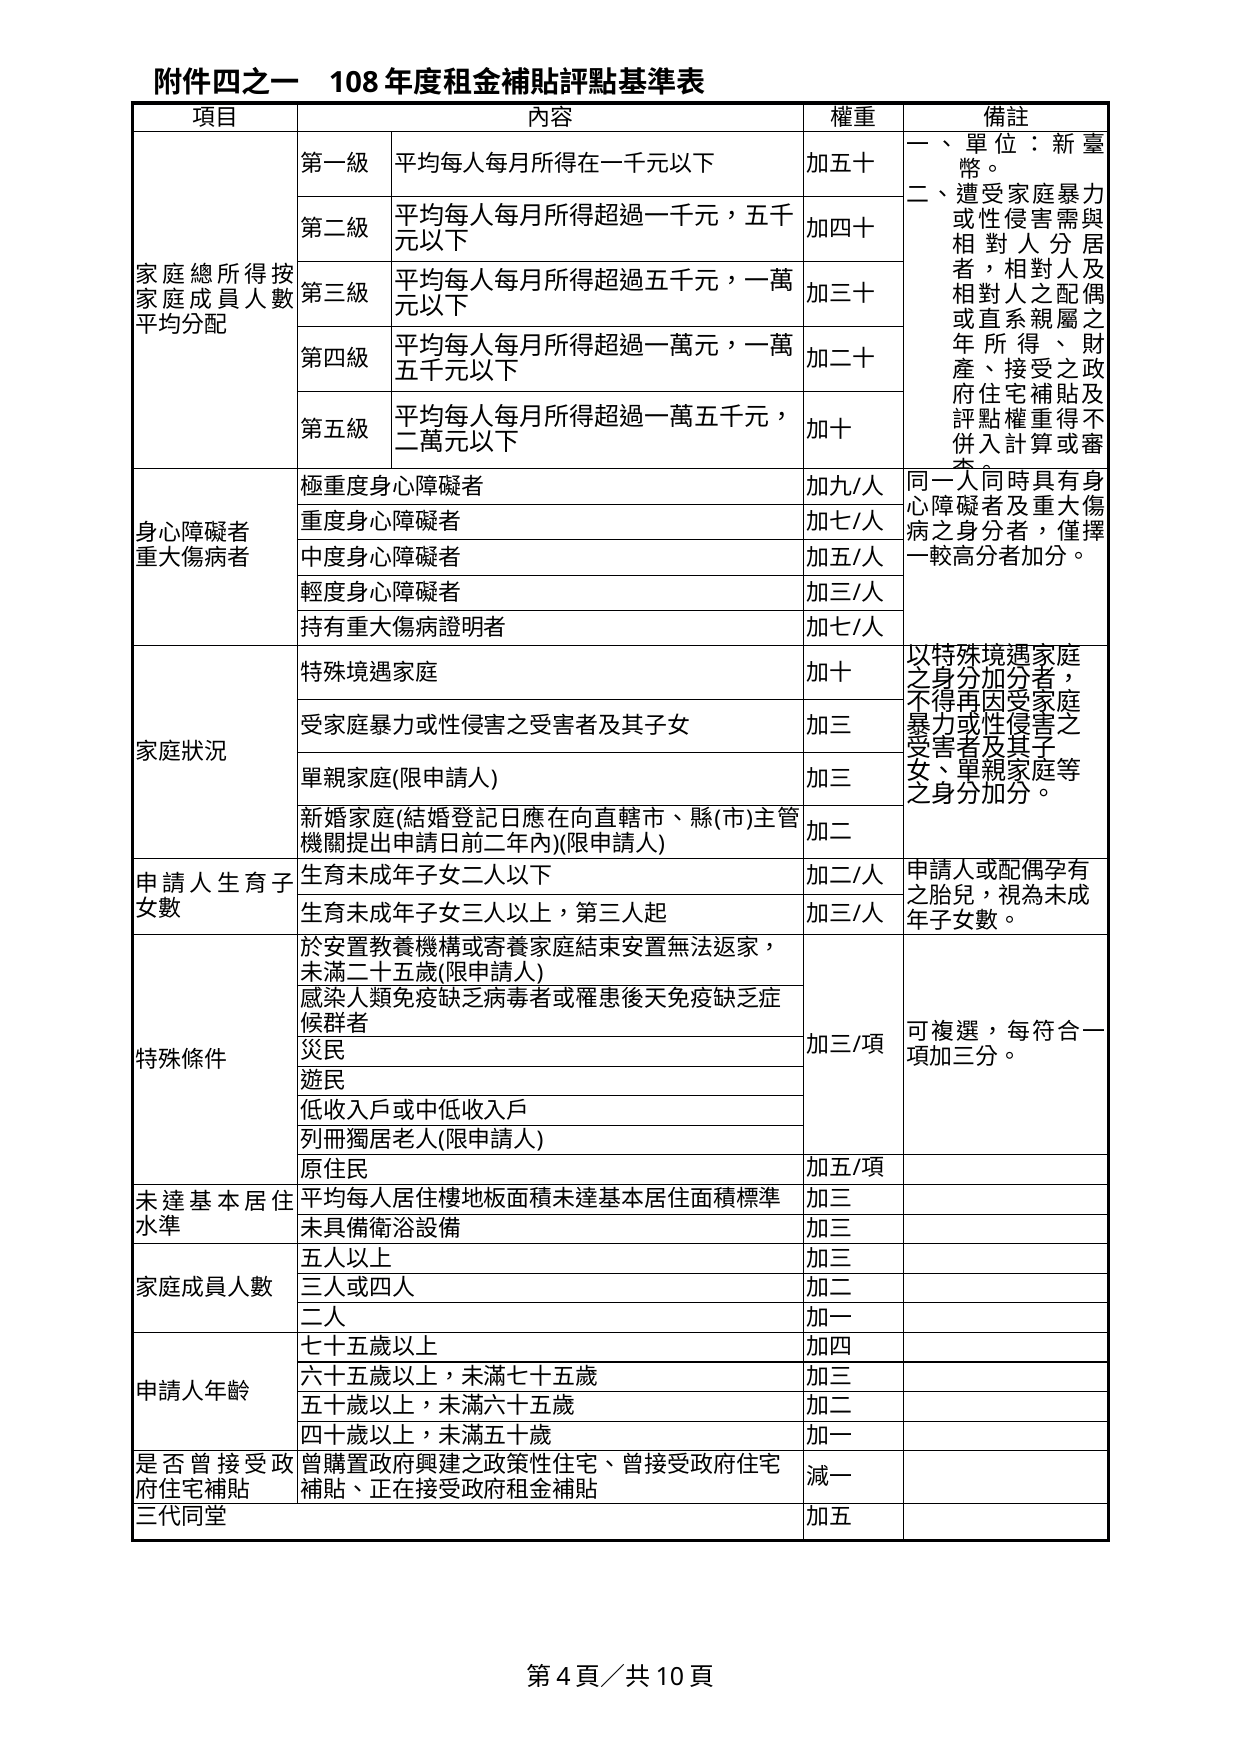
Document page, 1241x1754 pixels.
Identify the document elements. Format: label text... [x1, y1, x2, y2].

table_cell 加五十 [804, 132, 903, 196]
table_cell 五十歲以上，未滿六十五歲 [298, 1392, 803, 1421]
table_cell 加二/人 [804, 859, 903, 894]
table_cell 列冊獨居老人(限申請人) [298, 1126, 803, 1154]
table_cell 未具備衛浴設備 [298, 1215, 803, 1243]
table_cell 二人 [298, 1303, 803, 1332]
table_cell 加九/人 [804, 469, 903, 504]
table_cell 感染人類免疫缺乏病毒者或罹患後天免疫缺乏症候群者 [298, 986, 803, 1036]
table_cell 加二 [804, 1392, 903, 1421]
table_cell 家庭狀況 [134, 646, 297, 858]
table_cell 加三/人 [804, 895, 903, 934]
table_cell [904, 1215, 1107, 1243]
table_cell 加四十 [804, 197, 903, 261]
table_cell 生育未成年子女二人以下 [298, 859, 803, 894]
table_cell 三代同堂 [134, 1504, 803, 1539]
table_cell 加三十 [804, 262, 903, 326]
table_cell 第四級 [298, 327, 391, 391]
table_cell 平均每人居住樓地板面積未達基本居住面積標準 [298, 1185, 803, 1213]
table_cell 申請人生育子女數 [134, 859, 297, 934]
table_cell [904, 1303, 1107, 1332]
table_cell 同一人同時具有身心障礙者及重大傷病之身分者，僅擇一較高分者加分。 [904, 469, 1107, 645]
table_cell [904, 1185, 1107, 1213]
table_cell [904, 1333, 1107, 1361]
table_cell 加五/項 [804, 1155, 903, 1184]
table_cell 重度身心障礙者 [298, 505, 803, 539]
table_cell 極重度身心障礙者 [298, 469, 803, 504]
table_cell 災民 [298, 1037, 803, 1066]
table_cell [904, 1451, 1107, 1503]
table_cell 加三 [804, 700, 903, 752]
table_cell 加一 [804, 1422, 903, 1450]
table_cell 加三 [804, 1185, 903, 1213]
text 附件四之一 108年度租金補貼評點基準表 [153, 59, 1087, 101]
table_cell 加三 [804, 1215, 903, 1243]
table_cell 加十 [804, 392, 903, 468]
table_cell 中度身心障礙者 [298, 540, 803, 574]
table_cell 未達基本居住水準 [134, 1185, 297, 1243]
table_cell 加二 [804, 1274, 903, 1302]
table_cell [904, 1363, 1107, 1391]
table_cell 加三/人 [804, 576, 903, 610]
table_cell 加三 [804, 753, 903, 805]
table_cell 平均每人每月所得超過一萬元，一萬五千元以下 [392, 327, 803, 391]
table_cell 於安置教養機構或寄養家庭結束安置無法返家，未滿二十五歲(限申請人) [298, 935, 803, 985]
table_cell 平均每人每月所得超過一千元，五千元以下 [392, 197, 803, 261]
table_cell 新婚家庭(結婚登記日應在向直轄市、縣(市)主管機關提出申請日前二年內)(限申請人) [298, 806, 803, 858]
table_cell 持有重大傷病證明者 [298, 611, 803, 645]
table_cell 第三級 [298, 262, 391, 326]
table_cell 加三 [804, 1363, 903, 1391]
table_cell 輕度身心障礙者 [298, 576, 803, 610]
table_cell 加二十 [804, 327, 903, 391]
table_cell 特殊條件 [134, 935, 297, 1184]
table_header 內容 [298, 105, 803, 131]
table_cell 低收入戶或中低收入戶 [298, 1096, 803, 1125]
table_cell [904, 1392, 1107, 1421]
table_cell 受家庭暴力或性侵害之受害者及其子女 [298, 700, 803, 752]
table_cell 三人或四人 [298, 1274, 803, 1302]
table_cell 五人以上 [298, 1244, 803, 1273]
table_cell 加五 [804, 1504, 903, 1539]
table_cell 以特殊境遇家庭之身分加分者，不得再因受家庭暴力或性侵害之受害者及其子女、單親家庭等之身分加分。 [904, 646, 1107, 858]
table_cell 第二級 [298, 197, 391, 261]
table_cell 加十 [804, 646, 903, 698]
table_cell 一、單位：新臺幣。 二、遭受家庭暴力或性侵害需與相對人分居者，相對人及相對人之配偶或直系親屬之年所得、財產、接受之政府住宅補貼及評點權重得不併入計算或審查。 [904, 132, 1107, 468]
table_cell 加七/人 [804, 505, 903, 539]
table_cell 加五/人 [804, 540, 903, 574]
table_header 項目 [134, 105, 297, 131]
table_cell 曾購置政府興建之政策性住宅、曾接受政府住宅補貼、正在接受政府租金補貼 [298, 1451, 803, 1503]
table_cell 減一 [804, 1451, 903, 1503]
table_cell 家庭總所得按家庭成員人數平均分配 [134, 132, 297, 468]
table_cell 遊民 [298, 1067, 803, 1095]
table_cell [904, 1244, 1107, 1273]
table_cell 四十歲以上，未滿五十歲 [298, 1422, 803, 1450]
table_cell 平均每人每月所得超過一萬五千元，二萬元以下 [392, 392, 803, 468]
table_cell [904, 1422, 1107, 1450]
table_cell 平均每人每月所得在一千元以下 [392, 132, 803, 196]
table_cell 平均每人每月所得超過五千元，一萬元以下 [392, 262, 803, 326]
table_cell 加四 [804, 1333, 903, 1361]
table_cell 加三/項 [804, 935, 903, 1154]
table_cell 申請人或配偶孕有之胎兒，視為未成年子女數。 [904, 859, 1107, 934]
table_cell 是否曾接受政府住宅補貼 [134, 1451, 297, 1503]
table_cell 生育未成年子女三人以上，第三人起 [298, 895, 803, 934]
table_cell 特殊境遇家庭 [298, 646, 803, 698]
table_cell 加一 [804, 1303, 903, 1332]
table_cell [904, 1274, 1107, 1302]
table_cell 身心障礙者 重大傷病者 [134, 469, 297, 645]
table_cell 第一級 [298, 132, 391, 196]
table_cell [904, 1504, 1107, 1539]
table_cell 第五級 [298, 392, 391, 468]
table_cell 可複選，每符合一項加三分。 [904, 935, 1107, 1154]
table_cell 家庭成員人數 [134, 1244, 297, 1332]
table_cell [904, 1155, 1107, 1184]
table_cell 原住民 [298, 1155, 803, 1184]
table_cell 單親家庭(限申請人) [298, 753, 803, 805]
table_header 權重 [804, 105, 903, 131]
table_cell 六十五歲以上，未滿七十五歲 [298, 1363, 803, 1391]
table_cell 加七/人 [804, 611, 903, 645]
table_cell 七十五歲以上 [298, 1333, 803, 1361]
table_cell 加三 [804, 1244, 903, 1273]
table_cell 加二 [804, 806, 903, 858]
table_header 備註 [904, 105, 1107, 131]
table_cell 申請人年齡 [134, 1333, 297, 1450]
